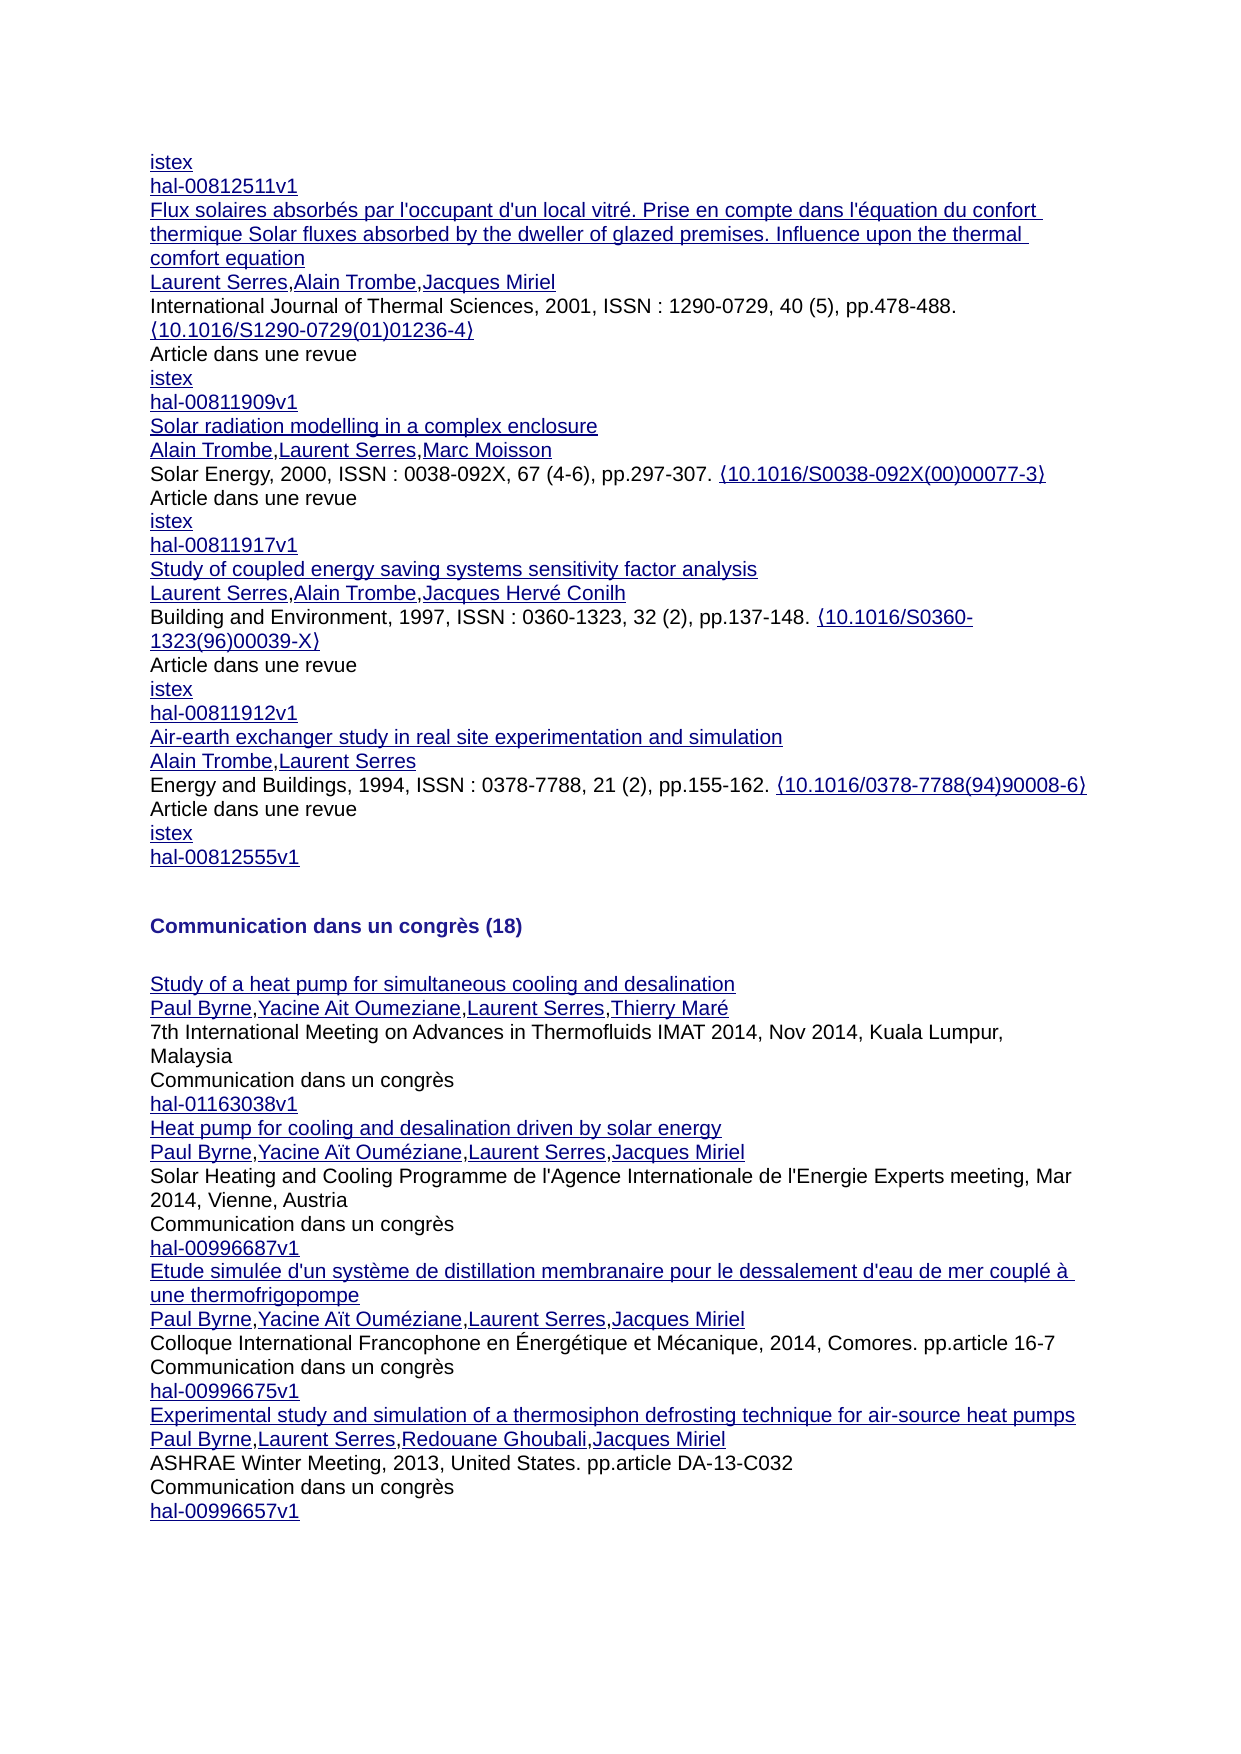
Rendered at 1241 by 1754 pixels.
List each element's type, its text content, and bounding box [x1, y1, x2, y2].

table_cell Etude simulée d'un système de distillation membranaire pour le dessalement d'eau de mer couplé à une thermofrigopompe Paul Byrne,Yacine Aït Ouméziane,Laurent Serres,Jacques Miriel Colloque International Francophone en Énergétique et Mécanique, 2014, Comores. pp.article 16-7 Communication dans un congrès hal-00996675v1 [150, 1259, 1090, 1403]
table_cell Heat pump for cooling and desalination driven by solar energy Paul Byrne,Yacine Aït Ouméziane,Laurent Serres,Jacques Miriel Solar Heating and Cooling Programme de l'Agence Internationale de l'Energie Experts meeting, Mar 2014, Vienne, Austria Communication dans un congrès hal-00996687v1 [150, 1116, 1090, 1259]
table_cell Solar radiation modelling in a complex enclosure Alain Trombe,Laurent Serres,Marc Moisson Solar Energy, 2000, ISSN : 0038-092X, 67 (4-6), pp.297-307. ⟨10.1016/S0038-092X(00)00077-3⟩ Article dans une revue istex hal-00811917v1 [150, 414, 1090, 557]
table_header Study of a heat pump for simultaneous cooling and desalination Paul Byrne,Yacine Ait Oumeziane,Laurent Serres,Thierry Maré 7th International Meeting on Advances in Thermofluids IMAT 2014, Nov 2014, Kuala Lumpur, Malaysia Communication dans un congrès hal-01163038v1 [150, 972, 1090, 1116]
table_cell Air-earth exchanger study in real site experimentation and simulation Alain Trombe,Laurent Serres Energy and Buildings, 1994, ISSN : 0378-7788, 21 (2), pp.155-162. ⟨10.1016/0378-7788(94)90008-6⟩ Article dans une revue istex hal-00812555v1 [150, 725, 1090, 869]
subtitle Communication dans un congrès (18) [150, 913, 1090, 937]
table_cell istex hal-00812511v1 [150, 150, 1090, 198]
table_cell Flux solaires absorbés par l'occupant d'un local vitré. Prise en compte dans l'équation du confort thermique Solar fluxes absorbed by the dweller of glazed premises. Influence upon the thermal comfort equation Laurent Serres,Alain Trombe,Jacques Miriel International Journal of Thermal Sciences, 2001, ISSN : 1290-0729, 40 (5), pp.478-488. ⟨10.1016/S1290-0729(01)01236-4⟩ Article dans une revue istex hal-00811909v1 [150, 198, 1090, 413]
table_cell Experimental study and simulation of a thermosiphon defrosting technique for air-source heat pumps Paul Byrne,Laurent Serres,Redouane Ghoubali,Jacques Miriel ASHRAE Winter Meeting, 2013, United States. pp.article DA-13-C032 Communication dans un congrès hal-00996657v1 [150, 1403, 1090, 1523]
table_cell Study of coupled energy saving systems sensitivity factor analysis Laurent Serres,Alain Trombe,Jacques Hervé Conilh Building and Environment, 1997, ISSN : 0360-1323, 32 (2), pp.137-148. ⟨10.1016/S0360-1323(96)00039-X⟩ Article dans une revue istex hal-00811912v1 [150, 557, 1090, 725]
